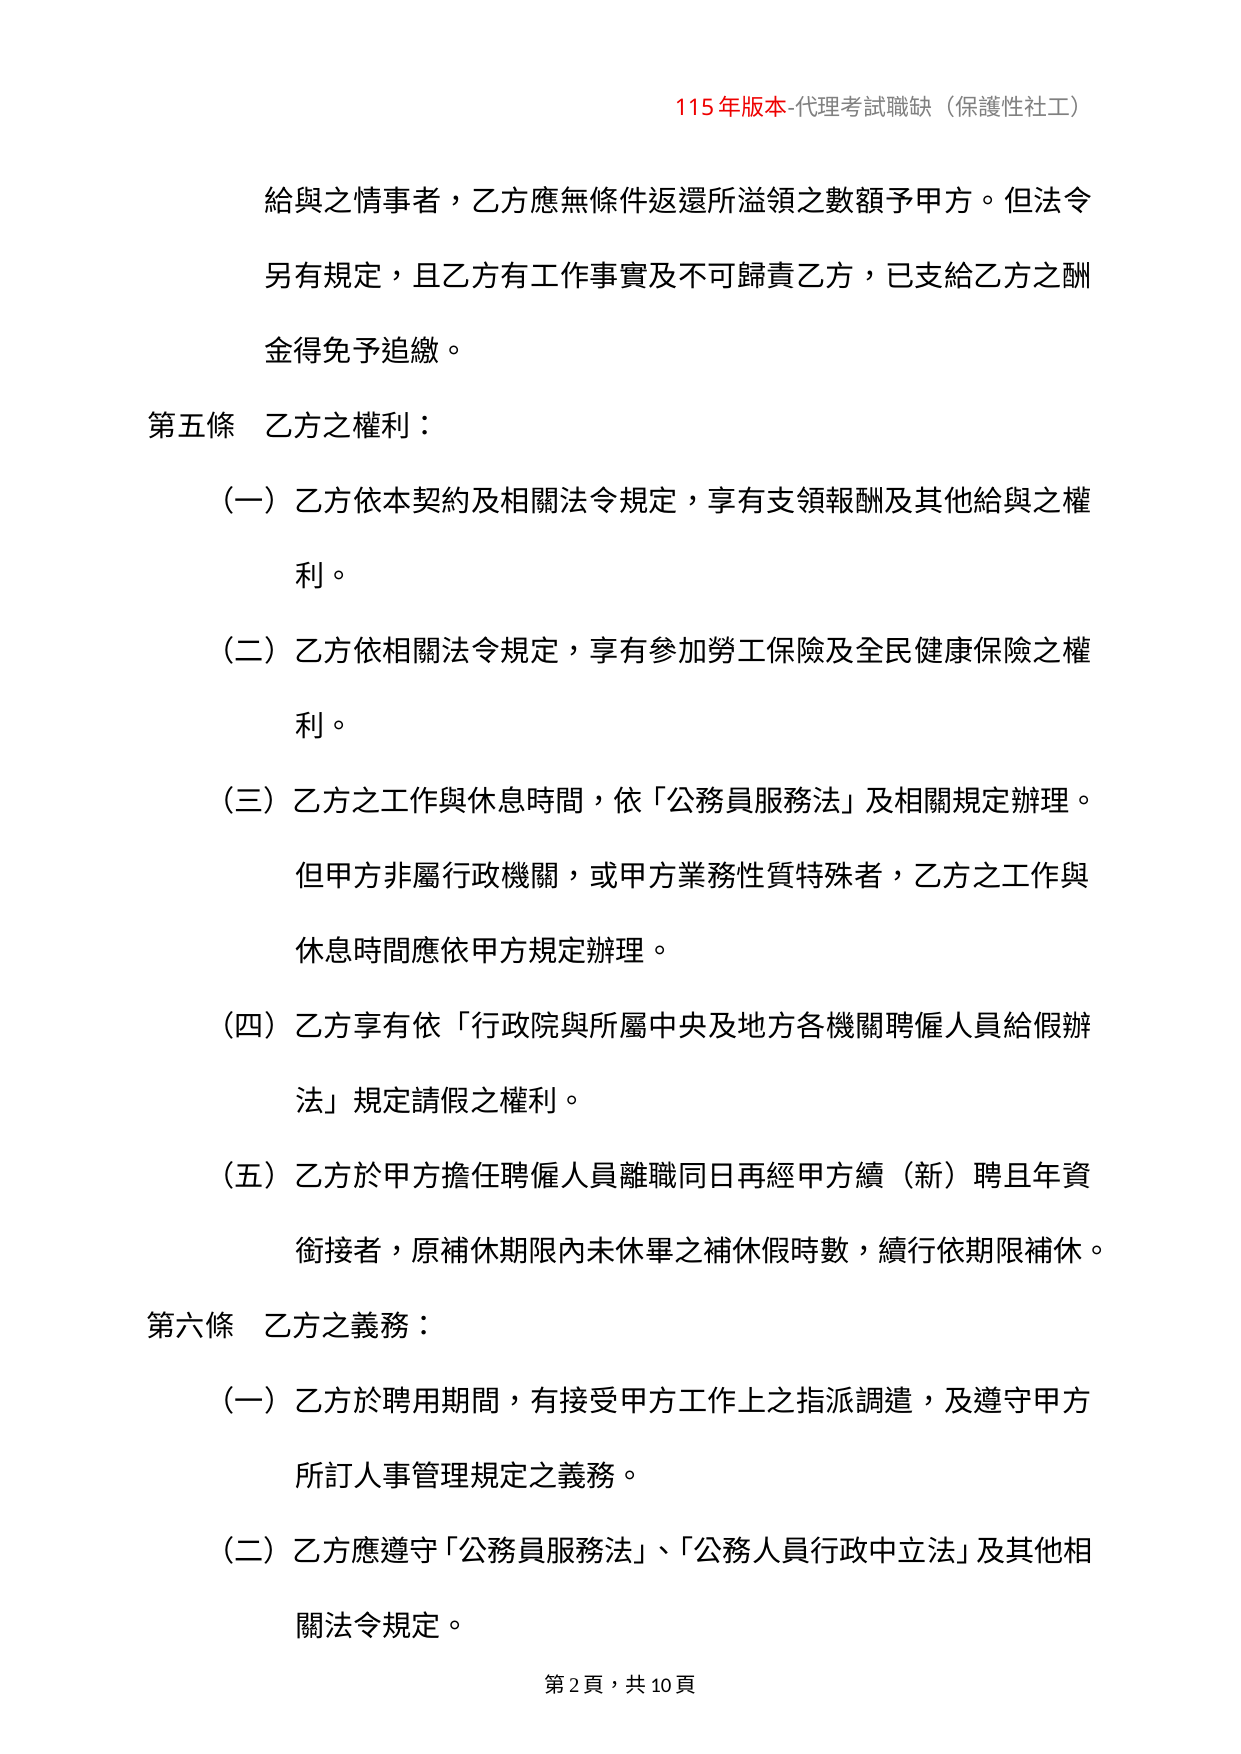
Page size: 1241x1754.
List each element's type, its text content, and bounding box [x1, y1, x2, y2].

text （一）乙方於聘用期間，有接受甲方工作上之指派調遣，及遵守甲方所訂人事管理規定之義務。 [205, 1361, 1092, 1511]
text （二）乙方應遵守「公務員服務法」、「公務人員行政中立法」及其他相關法令規定。 [205, 1511, 1092, 1661]
text （五）乙方於甲方擔任聘僱人員離職同日再經甲方續（新）聘且年資銜接者，原補休期限內未休畢之補休假時數，續行依期限補休。 [205, 1136, 1092, 1286]
text （三）乙方之工作與休息時間，依「公務員服務法」及相關規定辦理。但甲方非屬行政機關，或甲方業務性質特殊者，乙方之工作與休息時間應依甲方規定辦理。 [205, 761, 1092, 986]
text 第六條 乙方之義務： [146, 1286, 1092, 1361]
text （一）乙方依本契約及相關法令規定，享有支領報酬及其他給與之權利。 [205, 461, 1092, 611]
text 給與之情事者，乙方應無條件返還所溢領之數額予甲方。但法令另有規定，且乙方有工作事實及不可歸責乙方，已支給乙方之酬金得免予追繳。 [148, 161, 1092, 386]
text （二）乙方依相關法令規定，享有參加勞工保險及全民健康保險之權利。 [205, 611, 1092, 761]
text （四）乙方享有依「行政院與所屬中央及地方各機關聘僱人員給假辦法」規定請假之權利。 [205, 986, 1092, 1136]
text 第五條 乙方之權利： [148, 386, 1092, 461]
